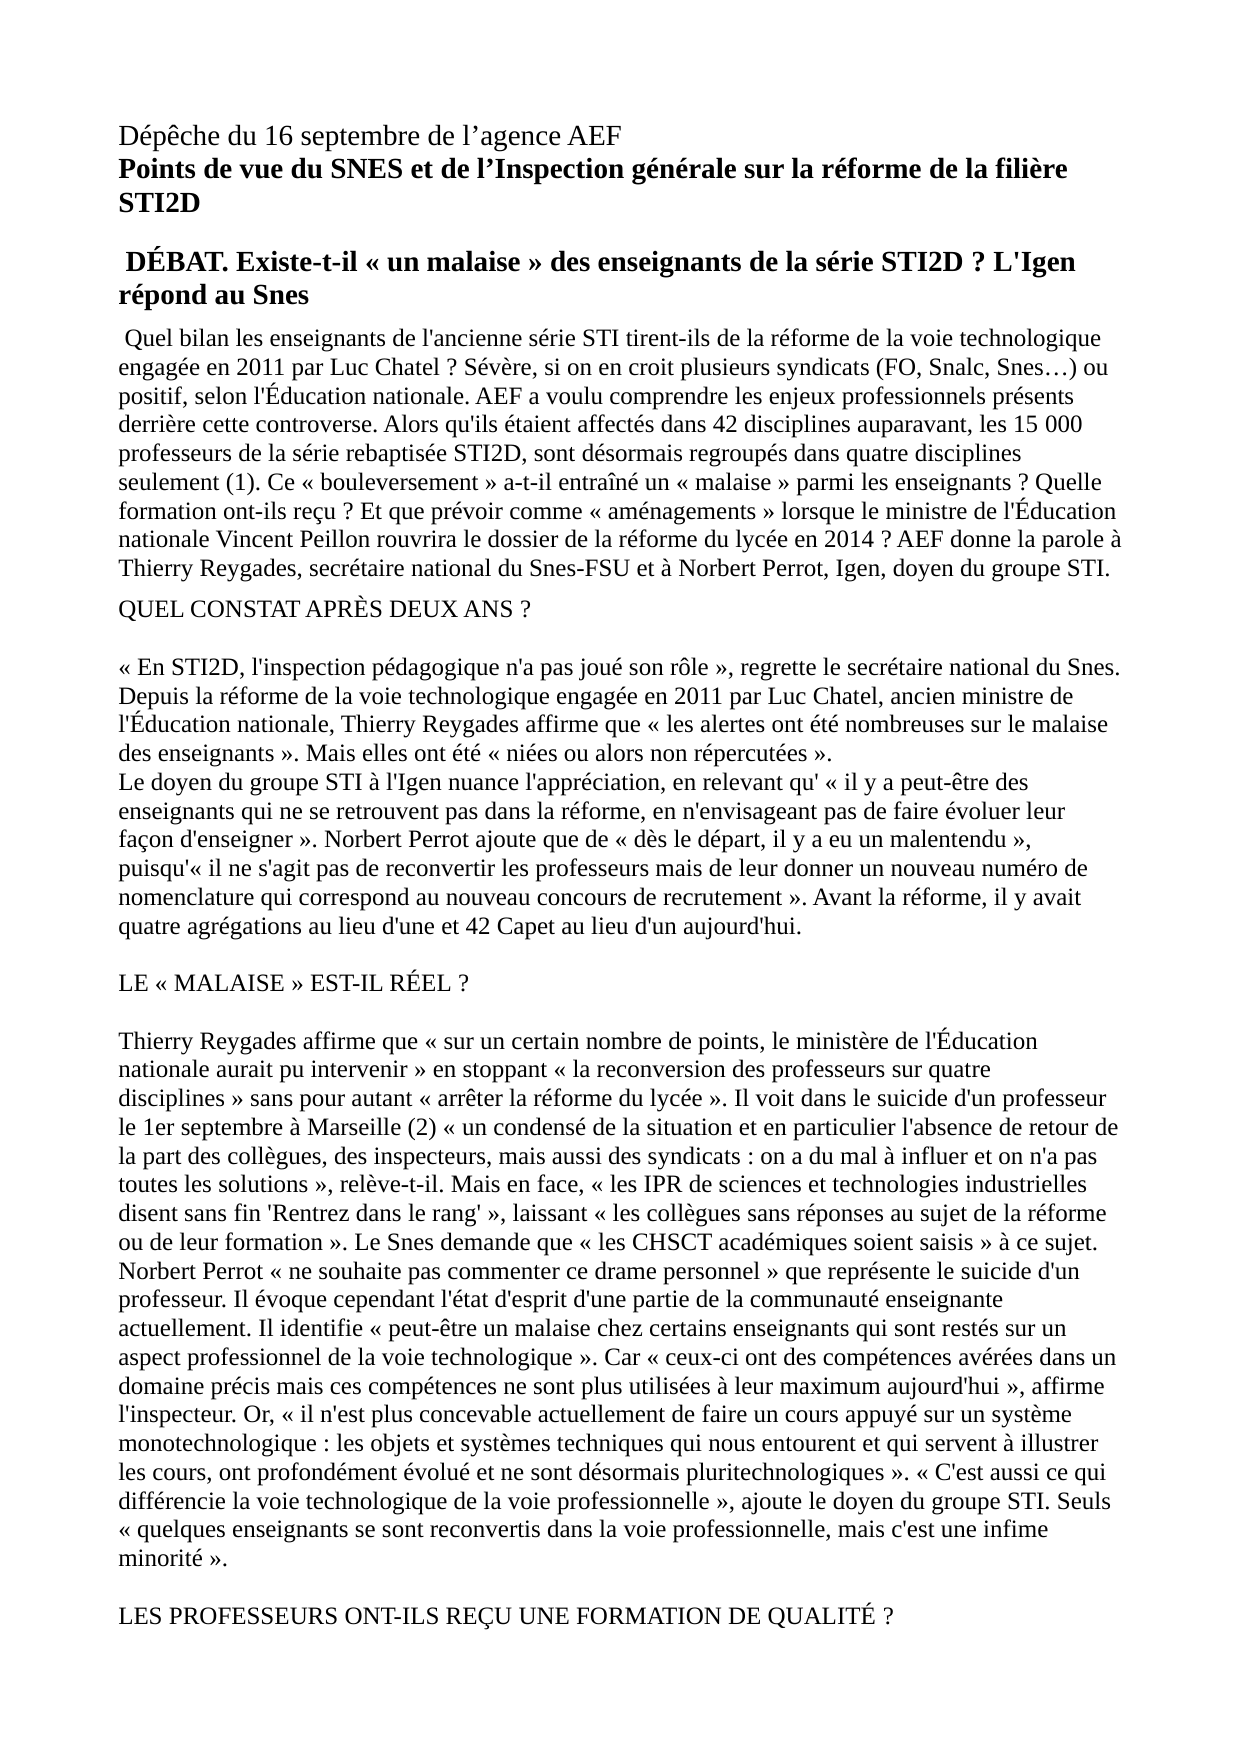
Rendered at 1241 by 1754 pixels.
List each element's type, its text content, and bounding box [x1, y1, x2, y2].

text Quel bilan les enseignants de l'ancienne série STI tirent-ils de la réforme de la voie technologique engagée en 2011 par Luc Chatel ? Sévère, si on en croit plusieurs syndicats (FO, Snalc, Snes…) ou positif, selon l'Éducation nationale. AEF a voulu comprendre les enjeux professionnels présents derrière cette controverse. Alors qu'ils étaient affectés dans 42 disciplines auparavant, les 15 000 professeurs de la série rebaptisée STI2D, sont désormais regroupés dans quatre disciplines seulement (1). Ce « bouleversement » a-t-il entraîné un « malaise » parmi les enseignants ? Quelle formation ont-ils reçu ? Et que prévoir comme « aménagements » lorsque le ministre de l'Éducation nationale Vincent Peillon rouvrira le dossier de la réforme du lycée en 2014 ? AEF donne la parole à Thierry Reygades, secrétaire national du Snes-FSU et à Norbert Perrot, Igen, doyen du groupe STI. [118, 323, 1122, 582]
text Points de vue du SNES et de l’Inspection générale sur la réforme de la filière STI2D [118, 152, 1122, 219]
text Dépêche du 16 septembre de l’agence AEF [118, 118, 1122, 152]
subtitle DÉBAT. Existe-t-il « un malaise » des enseignants de la série STI2D ? L'Igen répond au Snes [118, 244, 1122, 311]
text QUEL CONSTAT APRÈS DEUX ANS ? « En STI2D, l'inspection pédagogique n'a pas joué son rôle », regrette le secrétaire national du Snes. Depuis la réforme de la voie technologique engagée en 2011 par Luc Chatel, ancien ministre de l'Éducation nationale, Thierry Reygades affirme que « les alertes ont été nombreuses sur le malaise des enseignants ». Mais elles ont été « niées ou alors non répercutées ». Le doyen du groupe STI à l'Igen nuance l'appréciation, en relevant qu' « il y a peut-être des enseignants qui ne se retrouvent pas dans la réforme, en n'envisageant pas de faire évoluer leur façon d'enseigner ». Norbert Perrot ajoute que de « dès le départ, il y a eu un malentendu », puisqu'« il ne s'agit pas de reconvertir les professeurs mais de leur donner un nouveau numéro de nomenclature qui correspond au nouveau concours de recrutement ». Avant la réforme, il y avait quatre agrégations au lieu d'une et 42 Capet au lieu d'un aujourd'hui. LE « MALAISE » EST-IL RÉEL ? Thierry Reygades affirme que « sur un certain nombre de points, le ministère de l'Éducation nationale aurait pu intervenir » en stoppant « la reconversion des professeurs sur quatre disciplines » sans pour autant « arrêter la réforme du lycée ». Il voit dans le suicide d'un professeur le 1er septembre à Marseille (2) « un condensé de la situation et en particulier l'absence de retour de la part des collègues, des inspecteurs, mais aussi des syndicats : on a du mal à influer et on n'a pas toutes les solutions », relève-t-il. Mais en face, « les IPR de sciences et technologies industrielles disent sans fin 'Rentrez dans le rang' », laissant « les collègues sans réponses au sujet de la réforme ou de leur formation ». Le Snes demande que « les CHSCT académiques soient saisis » à ce sujet. Norbert Perrot « ne souhaite pas commenter ce drame personnel » que représente le suicide d'un professeur. Il évoque cependant l'état d'esprit d'une partie de la communauté enseignante actuellement. Il identifie « peut-être un malaise chez certains enseignants qui sont restés sur un aspect professionnel de la voie technologique ». Car « ceux-ci ont des compétences avérées dans un domaine précis mais ces compétences ne sont plus utilisées à leur maximum aujourd'hui », affirme l'inspecteur. Or, « il n'est plus concevable actuellement de faire un cours appuyé sur un système monotechnologique : les objets et systèmes techniques qui nous entourent et qui servent à illustrer les cours, ont profondément évolué et ne sont désormais pluritechnologiques ». « C'est aussi ce qui différencie la voie technologique de la voie professionnelle », ajoute le doyen du groupe STI. Seuls « quelques enseignants se sont reconvertis dans la voie professionnelle, mais c'est une infime minorité ». LES PROFESSEURS ONT-ILS REÇU UNE FORMATION DE QUALITÉ ? [118, 594, 1122, 1629]
